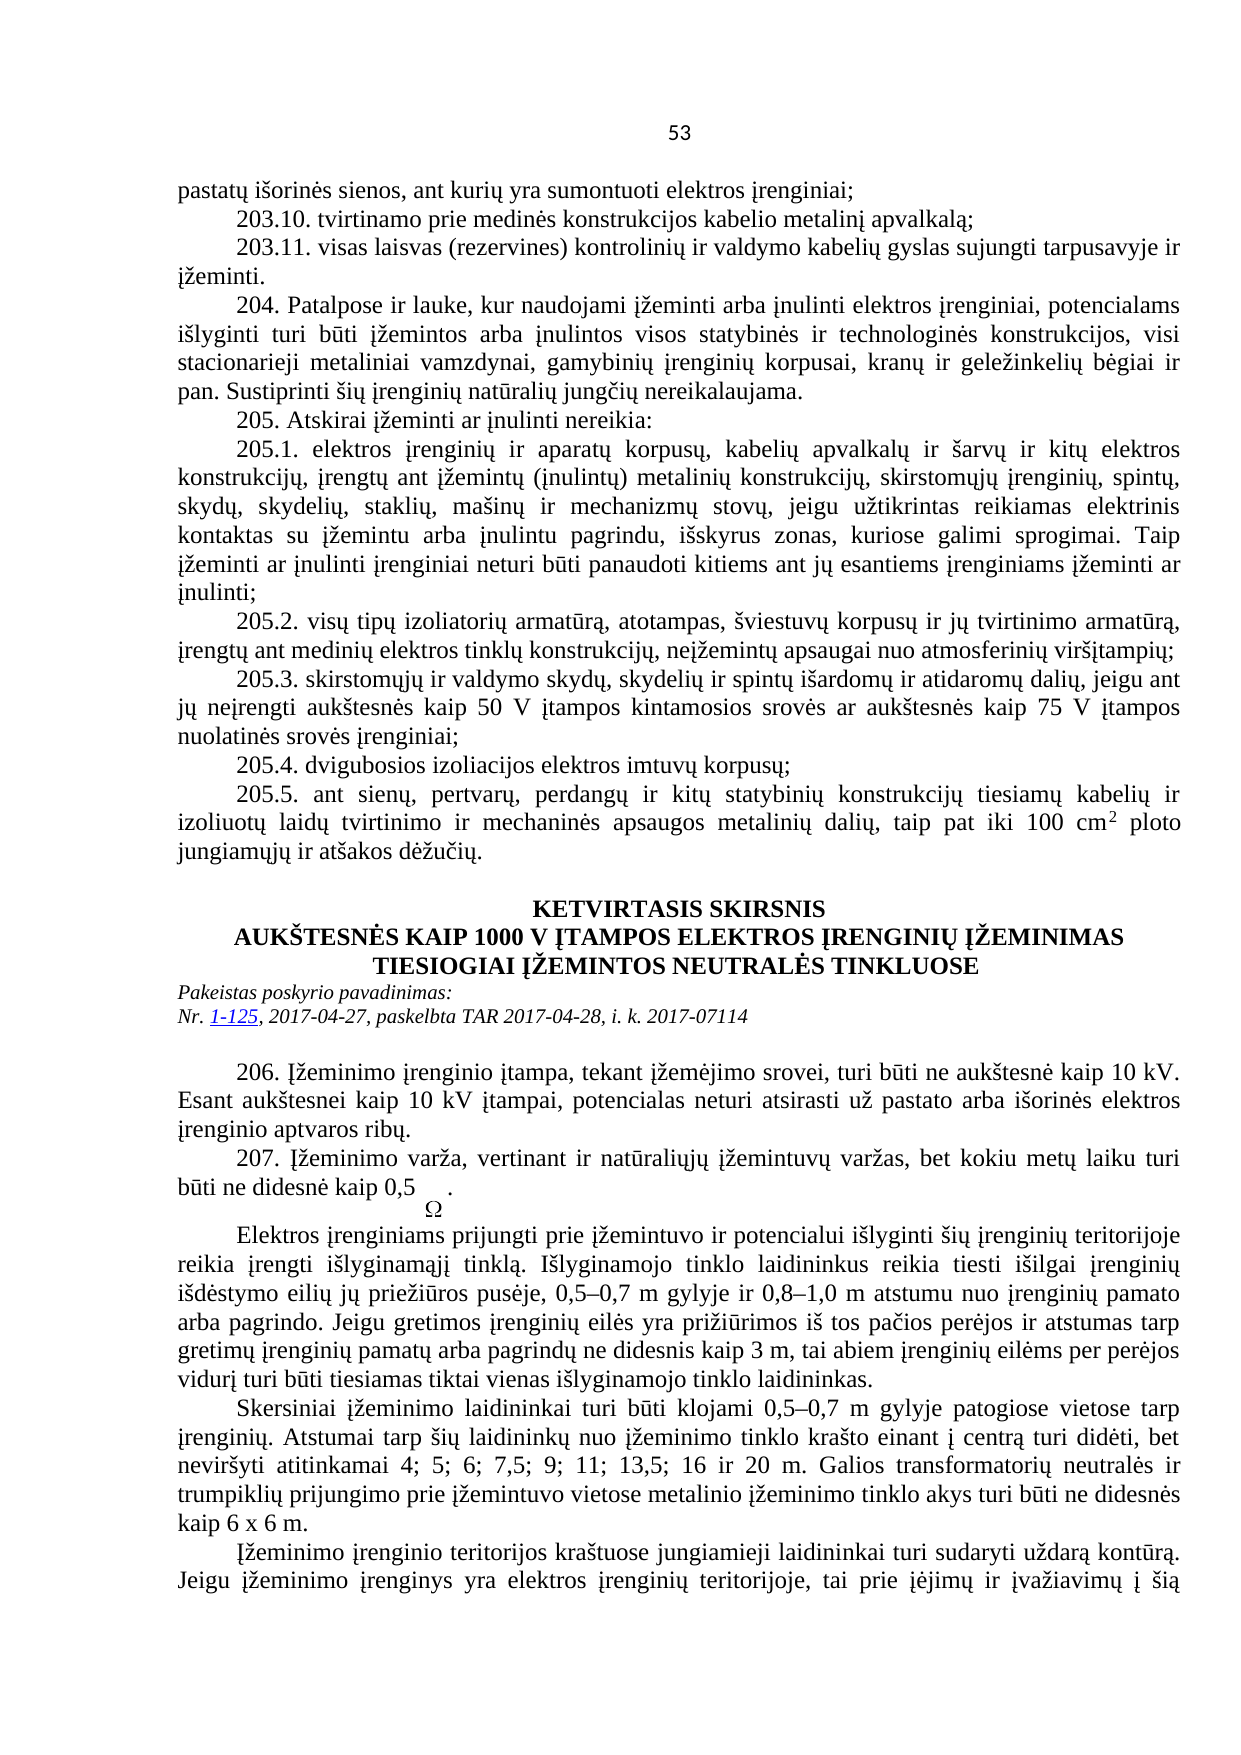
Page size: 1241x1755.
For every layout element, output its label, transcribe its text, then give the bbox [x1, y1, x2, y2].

text KETVIRTASIS SKIRSNIS [177, 894, 1181, 922]
text Elektros įrenginiams prijungti prie įžemintuvo ir potencialui išlyginti šių įrenginių teritorijoje reikia įrengti išlyginamąjį tinklą. Išlyginamojo tinklo laidininkus reikia tiesti išilgai įrenginių išdėstymo eilių jų priežiūros pusėje, 0,5–0,7 m gylyje ir 0,8–1,0 m atstumu nuo įrenginių pamato arba pagrindo. Jeigu gretimos įrenginių eilės yra prižiūrimos iš tos pačios perėjos ir atstumas tarp gretimų įrenginių pamatų arba pagrindų ne didesnis kaip 3 m, tai abiem įrenginių eilėms per perėjos vidurį turi būti tiesiamas tiktai vienas išlyginamojo tinklo laidininkas. [177, 1220, 1181, 1393]
text pastatų išorinės sienos, ant kurių yra sumontuoti elektros įrenginiai; [177, 175, 1181, 204]
text AUKŠTESNĖS KAIP 1000 V ĮTAMPOS ELEKTROS ĮRENGINIŲ ĮŽEMINIMAS TIESIOGIAI ĮŽEMINTOS NEUTRALĖS TINKLUOSE [177, 922, 1181, 980]
text 204. Patalpose ir lauke, kur naudojami įžeminti arba įnulinti elektros įrenginiai, potencialams išlyginti turi būti įžemintos arba įnulintos visos statybinės ir technologinės konstrukcijos, visi stacionarieji metaliniai vamzdynai, gamybinių įrenginių korpusai, kranų ir geležinkelių bėgiai ir pan. Sustiprinti šių įrenginių natūralių jungčių nereikalaujama. [177, 290, 1181, 405]
text 205.1. elektros įrenginių ir aparatų korpusų, kabelių apvalkalų ir šarvų ir kitų elektros konstrukcijų, įrengtų ant įžemintų (įnulintų) metalinių konstrukcijų, skirstomųjų įrenginių, spintų, skydų, skydelių, staklių, mašinų ir mechanizmų stovų, jeigu užtikrintas reikiamas elektrinis kontaktas su įžemintu arba įnulintu pagrindu, išskyrus zonas, kuriose galimi sprogimai. Taip įžeminti ar įnulinti įrenginiai neturi būti panaudoti kitiems ant jų esantiems įrenginiams įžeminti ar įnulinti; [177, 434, 1181, 606]
text 205.5. ant sienų, pertvarų, perdangų ir kitų statybinių konstrukcijų tiesiamų kabelių ir izoliuotų laidų tvirtinimo ir mechaninės apsaugos metalinių dalių, taip pat iki 100 cm2 ploto jungiamųjų ir atšakos dėžučių. [177, 779, 1181, 865]
text 205.2. visų tipų izoliatorių armatūrą, atotampas, šviestuvų korpusų ir jų tvirtinimo armatūrą, įrengtų ant medinių elektros tinklų konstrukcijų, neįžemintų apsaugai nuo atmosferinių viršįtampių; [177, 606, 1181, 664]
text Pakeistas poskyrio pavadinimas: [177, 980, 1181, 1004]
text 205. Atskirai įžeminti ar įnulinti nereikia: [177, 405, 1181, 434]
text 203.11. visas laisvas (rezervines) kontrolinių ir valdymo kabelių gyslas sujungti tarpusavyje ir įžeminti. [177, 232, 1181, 290]
text 207. Įžeminimo varža, vertinant ir natūraliųjų įžemintuvų varžas, bet kokiu metų laiku turi būti ne didesnė kaip 0,5 . [177, 1143, 1181, 1220]
text 206. Įžeminimo įrenginio įtampa, tekant įžemėjimo srovei, turi būti ne aukštesnė kaip 10 kV. Esant aukštesnei kaip 10 kV įtampai, potencialas neturi atsirasti už pastato arba išorinės elektros įrenginio aptvaros ribų. [177, 1057, 1181, 1143]
text Skersiniai įžeminimo laidininkai turi būti klojami 0,5–0,7 m gylyje patogiose vietose tarp įrenginių. Atstumai tarp šių laidininkų nuo įžeminimo tinklo krašto einant į centrą turi didėti, bet neviršyti atitinkamai 4; 5; 6; 7,5; 9; 11; 13,5; 16 ir 20 m. Galios transformatorių neutralės ir trumpiklių prijungimo prie įžemintuvo vietose metalinio įžeminimo tinklo akys turi būti ne didesnės kaip 6 x 6 m. [177, 1393, 1181, 1537]
text Nr. 1-125, 2017-04-27, paskelbta TAR 2017-04-28, i. k. 2017-07114 [177, 1004, 1181, 1028]
text 203.10. tvirtinamo prie medinės konstrukcijos kabelio metalinį apvalkalą; [177, 204, 1181, 232]
text 205.4. dvigubosios izoliacijos elektros imtuvų korpusų; [177, 750, 1181, 779]
text 205.3. skirstomųjų ir valdymo skydų, skydelių ir spintų išardomų ir atidaromų dalių, jeigu ant jų neįrengti aukštesnės kaip 50 V įtampos kintamosios srovės ar aukštesnės kaip 75 V įtampos nuolatinės srovės įrenginiai; [177, 664, 1181, 750]
text Įžeminimo įrenginio teritorijos kraštuose jungiamieji laidininkai turi sudaryti uždarą kontūrą. Jeigu įžeminimo įrenginys yra elektros įrenginių teritorijoje, tai prie įėjimų ir įvažiavimų į šią [177, 1537, 1181, 1594]
